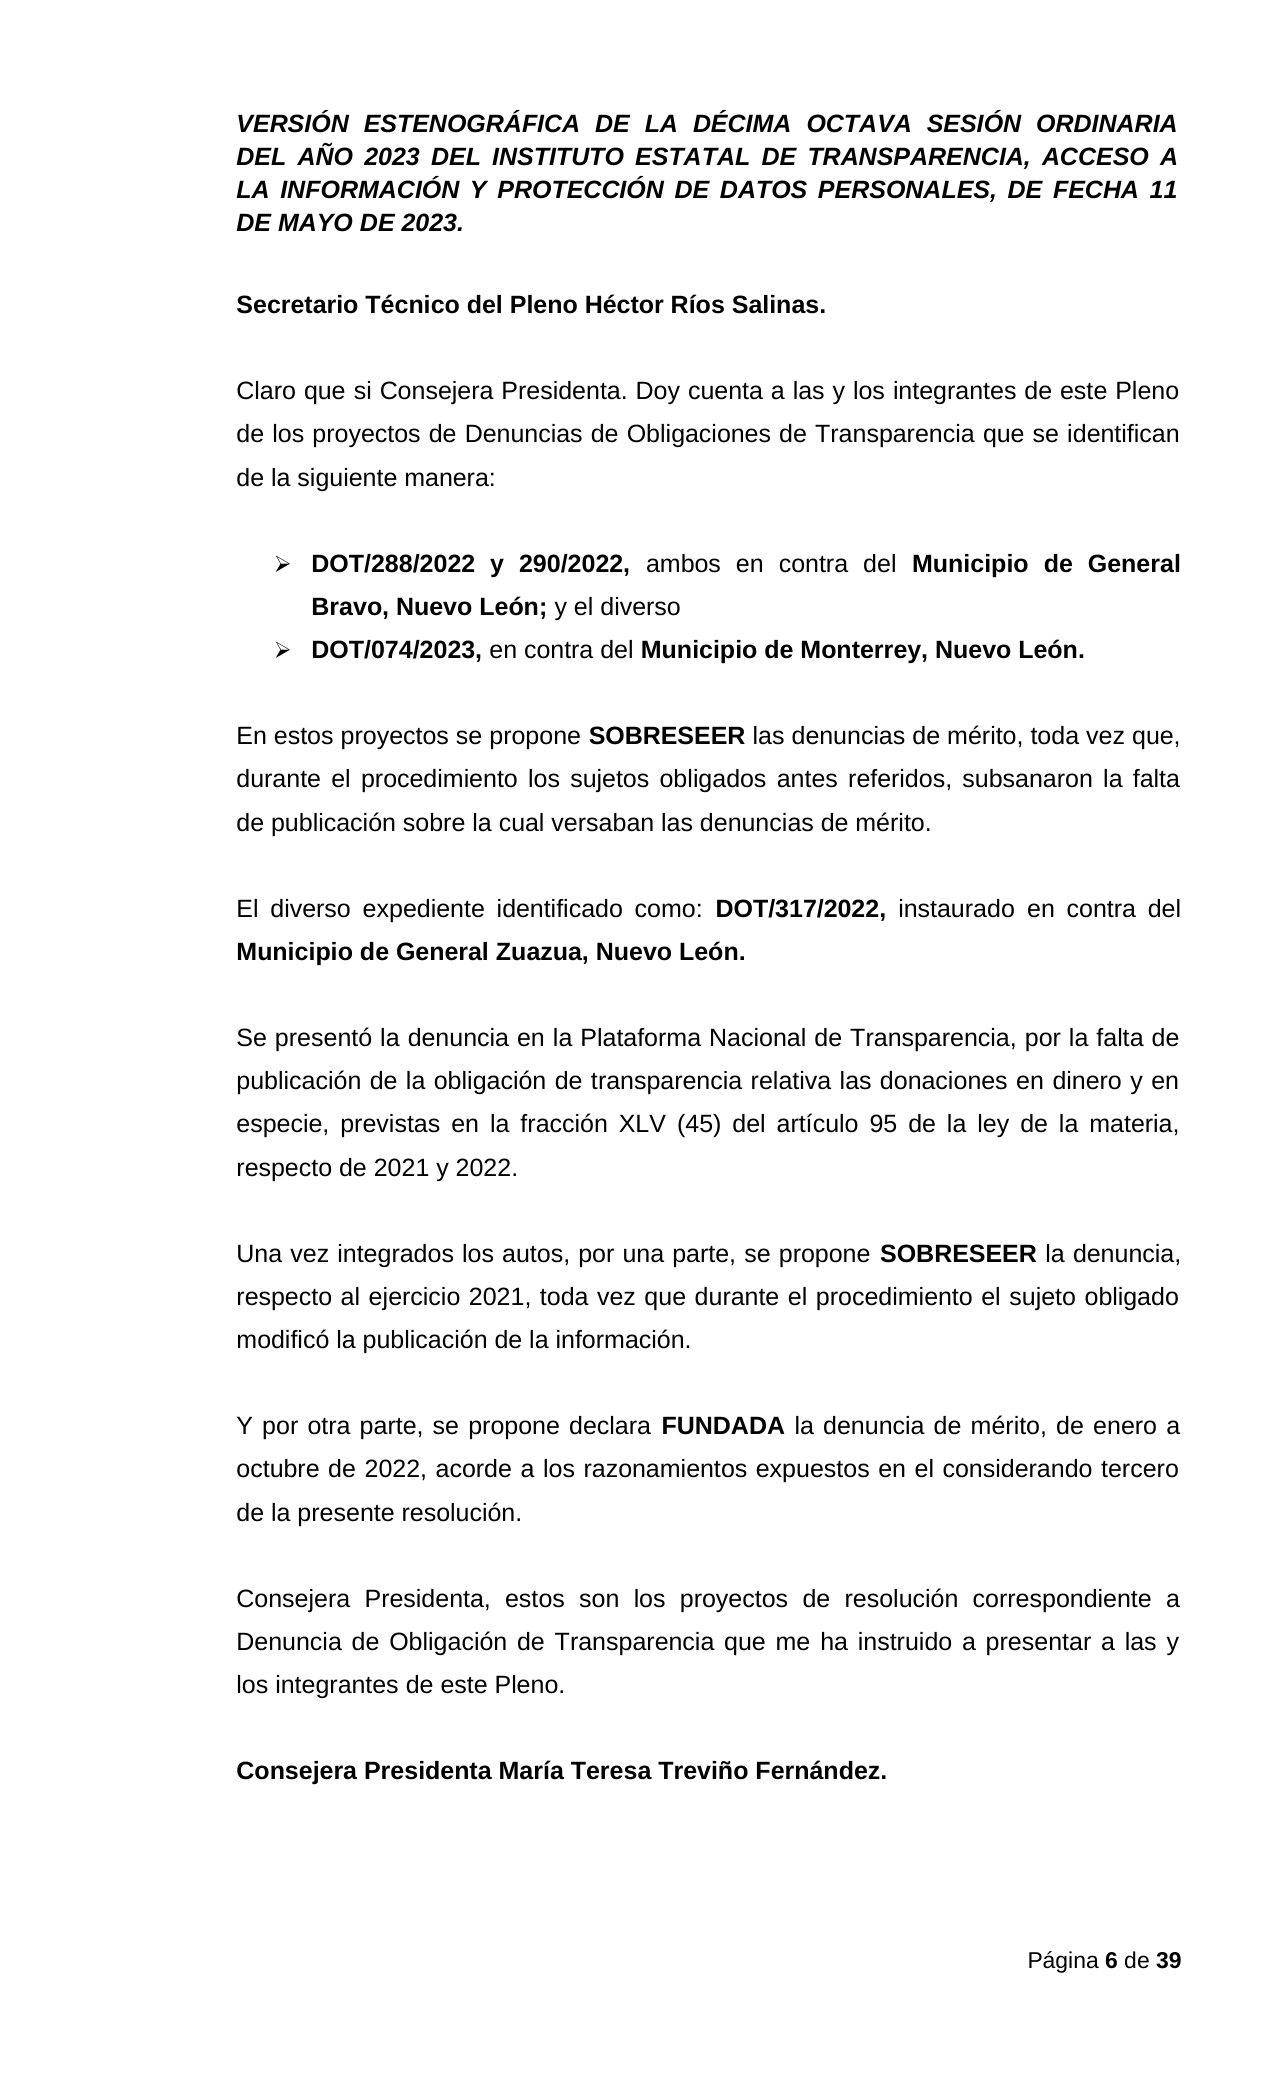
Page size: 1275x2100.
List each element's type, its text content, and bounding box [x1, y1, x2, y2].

text Claro que si Consejera Presidenta. Doy cuenta a las y los integrantes de este Pleno de los proyectos de Denuncias de Obligaciones de Transparencia que se identifican de la siguiente manera: [236, 376, 1181, 491]
text Consejera Presidenta María Teresa Treviño Fernández. [236, 1756, 1181, 1785]
text Consejera Presidenta, estos son los proyectos de resolución correspondiente a Denuncia de Obligación de Transparencia que me ha instruido a presentar a las y los integrantes de este Pleno. [236, 1584, 1181, 1699]
text Se presentó la denuncia en la Plataforma Nacional de Transparencia, por la falta de publicación de la obligación de transparencia relativa las donaciones en dinero y en especie, previstas en la fracción XLV (45) del artículo 95 de la ley de la materia, respecto de 2021 y 2022. [236, 1023, 1181, 1181]
text El diverso expediente identificado como: DOT/317/2022, instaurado en contra del Municipio de General Zuazua, Nuevo León. [236, 894, 1181, 966]
text Una vez integrados los autos, por una parte, se propone SOBRESEER la denuncia, respecto al ejercicio 2021, toda vez que durante el procedimiento el sujeto obligado modificó la publicación de la información. [236, 1239, 1181, 1354]
text Y por otra parte, se propone declara FUNDADA la denuncia de mérito, de enero a octubre de 2022, acorde a los razonamientos expuestos en el considerando tercero de la presente resolución. [236, 1411, 1181, 1526]
text Secretario Técnico del Pleno Héctor Ríos Salinas. [236, 290, 1181, 319]
list DOT/074/2023, en contra del Municipio de Monterrey, Nuevo León. [274, 635, 1181, 664]
text En estos proyectos se propone SOBRESEER las denuncias de mérito, toda vez que, durante el procedimiento los sujetos obligados antes referidos, subsanaron la falta de publicación sobre la cual versaban las denuncias de mérito. [236, 721, 1181, 836]
list DOT/288/2022 y 290/2022, ambos en contra del Municipio de General Bravo, Nuevo León; y el diverso [274, 549, 1181, 621]
